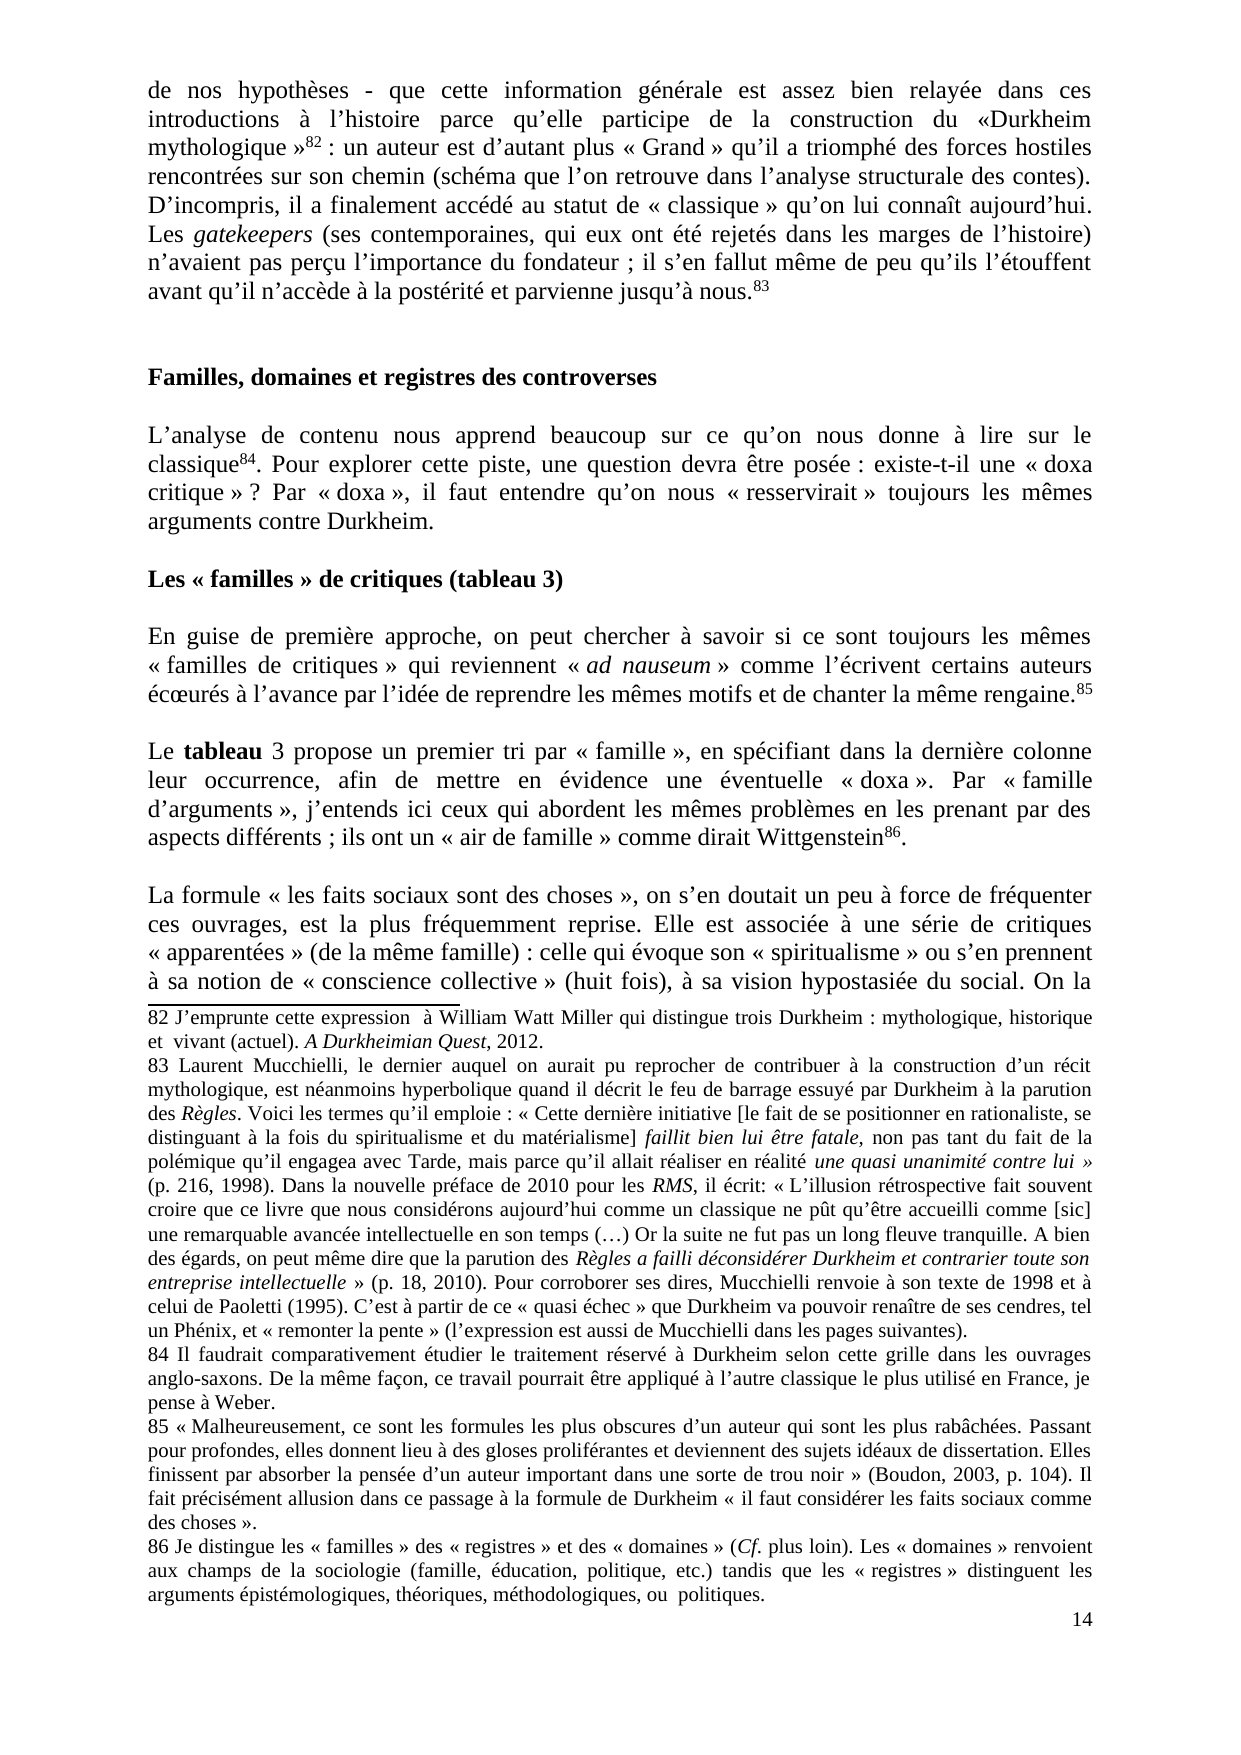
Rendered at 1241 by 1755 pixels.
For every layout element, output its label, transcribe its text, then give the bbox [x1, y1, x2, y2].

text Je distingue les « familles » des « registres » et des « domaines » (Cf. plus loin). Les « domaines » renvoient aux champs de la sociologie (famille, éducation, politique, etc.) tandis que les « registres » distinguent les arguments épistémologiques, théoriques, méthodologiques, ou politiques. [148, 1534, 1093, 1606]
text Familles, domaines et registres des controverses [148, 362, 1093, 391]
text « Malheureusement, ce sont les formules les plus obscures d’un auteur qui sont les plus rabâchées. Passant pour profondes, elles donnent lieu à des gloses proliférantes et deviennent des sujets idéaux de dissertation. Elles finissent par absorber la pensée d’un auteur important dans une sorte de trou noir » (Boudon, 2003, p. 104). Il fait précisément allusion dans ce passage à la formule de Durkheim « il faut considérer les faits sociaux comme des choses ». [148, 1414, 1093, 1534]
text Il faudrait comparativement étudier le traitement réservé à Durkheim selon cette grille dans les ouvrages anglo-saxons. De la même façon, ce travail pourrait être appliqué à l’autre classique le plus utilisé en France, je pense à Weber. [148, 1342, 1093, 1414]
text Laurent Mucchielli, le dernier auquel on aurait pu reprocher de contribuer à la construction d’un récit mythologique, est néanmoins hyperbolique quand il décrit le feu de barrage essuyé par Durkheim à la parution des Règles. Voici les termes qu’il emploie : « Cette dernière initiative [le fait de se positionner en rationaliste, se distinguant à la fois du spiritualisme et du matérialisme] faillit bien lui être fatale, non pas tant du fait de la polémique qu’il engagea avec Tarde, mais parce qu’il allait réaliser en réalité une quasi unanimité contre lui » (p. 216, 1998). Dans la nouvelle préface de 2010 pour les RMS, il écrit: « L’illusion rétrospective fait souvent croire que ce livre que nous considérons aujourd’hui comme un classique ne pût qu’être accueilli comme [sic] une remarquable avancée intellectuelle en son temps (…) Or la suite ne fut pas un long fleuve tranquille. A bien des égards, on peut même dire que la parution des Règles a failli déconsidérer Durkheim et contrarier toute son entreprise intellectuelle » (p. 18, 2010). Pour corroborer ses dires, Mucchielli renvoie à son texte de 1998 et à celui de Paoletti (1995). C’est à partir de ce « quasi échec » que Durkheim va pouvoir renaître de ses cendres, tel un Phénix, et « remonter la pente » (l’expression est aussi de Mucchielli dans les pages suivantes). [148, 1053, 1093, 1342]
text J’emprunte cette expression à William Watt Miller qui distingue trois Durkheim : mythologique, historique et vivant (actuel). A Durkheimian Quest, 2012. [148, 1005, 1093, 1053]
text L’analyse de contenu nous apprend beaucoup sur ce qu’on nous donne à lire sur le classique. Pour explorer cette piste, une question devra être posée : existe-t-il une « doxa critique » ? Par « doxa », il faut entendre qu’on nous « resservirait » toujours les mêmes arguments contre Durkheim. [148, 420, 1093, 535]
text Le tableau 3 propose un premier tri par « famille », en spécifiant dans la dernière colonne leur occurrence, afin de mettre en évidence une éventuelle « doxa ». Par « famille d’arguments », j’entends ici ceux qui abordent les mêmes problèmes en les prenant par des aspects différents ; ils ont un « air de famille » comme dirait Wittgenstein. [148, 736, 1093, 851]
text En guise de première approche, on peut chercher à savoir si ce sont toujours les mêmes « familles de critiques » qui reviennent « ad nauseum » comme l’écrivent certains auteurs écœurés à l’avance par l’idée de reprendre les mêmes motifs et de chanter la même rengaine. [148, 621, 1093, 707]
text La formule « les faits sociaux sont des choses », on s’en doutait un peu à force de fréquenter ces ouvrages, est la plus fréquemment reprise. Elle est associée à une série de critiques « apparentées » (de la même famille) : celle qui évoque son « spiritualisme » ou s’en prennent à sa notion de « conscience collective » (huit fois), à sa vision hypostasiée du social. On la [148, 880, 1093, 995]
text de nos hypothèses - que cette information générale est assez bien relayée dans ces introductions à l’histoire parce qu’elle participe de la construction du «Durkheim mythologique » : un auteur est d’autant plus « Grand » qu’il a triomphé des forces hostiles rencontrées sur son chemin (schéma que l’on retrouve dans l’analyse structurale des contes). D’incompris, il a finalement accédé au statut de « classique » qu’on lui connaît aujourd’hui. Les gatekeepers (ses contemporaines, qui eux ont été rejetés dans les marges de l’histoire) n’avaient pas perçu l’importance du fondateur ; il s’en fallut même de peu qu’ils l’étouffent avant qu’il n’accède à la postérité et parvienne jusqu’à nous. [148, 75, 1093, 305]
text Les « familles » de critiques (tableau 3) [148, 564, 1093, 592]
